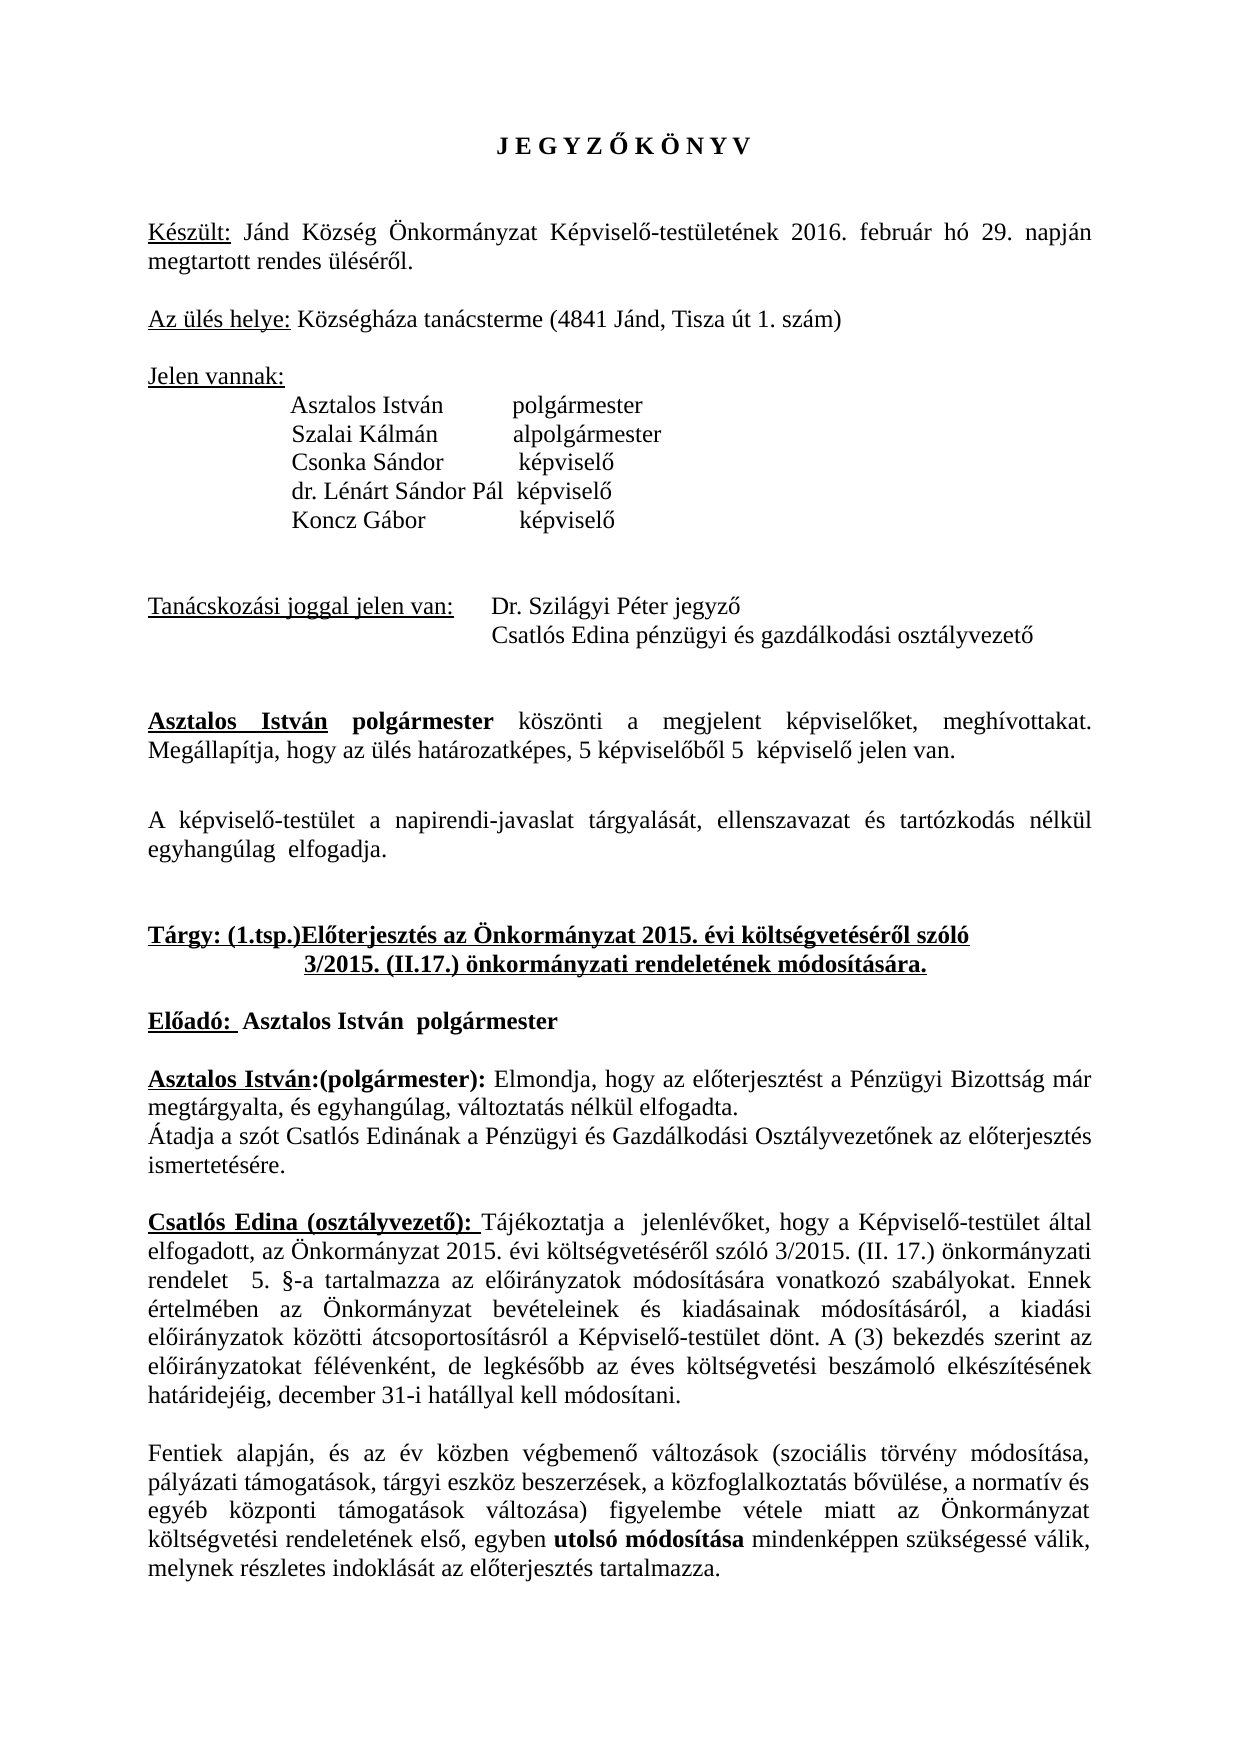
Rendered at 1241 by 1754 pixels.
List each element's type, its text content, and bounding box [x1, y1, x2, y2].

text Asztalos István polgármester [148, 390, 1093, 419]
text Tanácskozási joggal jelen van: Dr. Szilágyi Péter jegyző [148, 591, 1093, 620]
text Fentiek alapján, és az év közben végbemenő változások (szociális törvény módosítása, pályázati támogatások, tárgyi eszköz beszerzések, a közfoglalkoztatás bővülése, a normatív és egyéb központi támogatások változása) figyelembe vétele miatt az Önkormányzat költségvetési rendeletének első, egyben utolsó módosítása mindenképpen szükségessé válik, melynek részletes indoklását az előterjesztés tartalmazza. [148, 1438, 1090, 1582]
text 3/2015. (II.17.) önkormányzati rendeletének módosítására. [148, 949, 1093, 977]
text Előadó: Asztalos István polgármester [148, 1006, 1093, 1035]
text Asztalos István polgármester köszönti a megjelent képviselőket, meghívottakat. Megállapítja, hogy az ülés határozatképes, 5 képviselőből 5 képviselő jelen van. [148, 706, 1093, 764]
text Asztalos István:(polgármester): Elmondja, hogy az előterjesztést a Pénzügyi Bizottság már megtárgyalta, és egyhangúlag, változtatás nélkül elfogadta. [148, 1064, 1093, 1121]
text Az ülés helye: Községháza tanácsterme (4841 Jánd, Tisza út 1. szám) [148, 304, 1093, 332]
text dr. Lénárt Sándor Pál képviselő [148, 476, 1093, 505]
text Csatlós Edina (osztályvezető): Tájékoztatja a jelenlévőket, hogy a Képviselő-testület által elfogadott, az Önkormányzat 2015. évi költségvetéséről szóló 3/2015. (II. 17.) önkormányzati rendelet 5. §-a tartalmazza az előirányzatok módosítására vonatkozó szabályokat. Ennek értelmében az Önkormányzat bevételeinek és kiadásainak módosításáról, a kiadási előirányzatok közötti átcsoportosításról a Képviselő-testület dönt. A (3) bekezdés szerint az előirányzatokat félévenként, de legkésőbb az éves költségvetési beszámoló elkészítésének határidejéig, december 31-i hatállyal kell módosítani. [148, 1207, 1093, 1409]
text A képviselő-testület a napirendi-javaslat tárgyalását, ellenszavazat és tartózkodás nélkül egyhangúlag elfogadja. [148, 805, 1093, 862]
text J E G Y Z Ő K Ö N Y V [148, 131, 1093, 160]
text Szalai Kálmán alpolgármester [148, 419, 1093, 447]
text Átadja a szót Csatlós Edinának a Pénzügyi és Gazdálkodási Osztályvezetőnek az előterjesztés ismertetésére. [148, 1121, 1093, 1179]
text Tárgy: (1.tsp.)Előterjesztés az Önkormányzat 2015. évi költségvetéséről szóló [148, 920, 1093, 949]
text Készült: Jánd Község Önkormányzat Képviselő-testületének 2016. február hó 29. napján megtartott rendes üléséről. [148, 217, 1093, 275]
text Jelen vannak: [148, 361, 1093, 390]
text Csatlós Edina pénzügyi és gazdálkodási osztályvezető [148, 620, 1093, 649]
text Csonka Sándor képviselő [148, 447, 1093, 476]
text Koncz Gábor képviselő [148, 505, 1093, 534]
